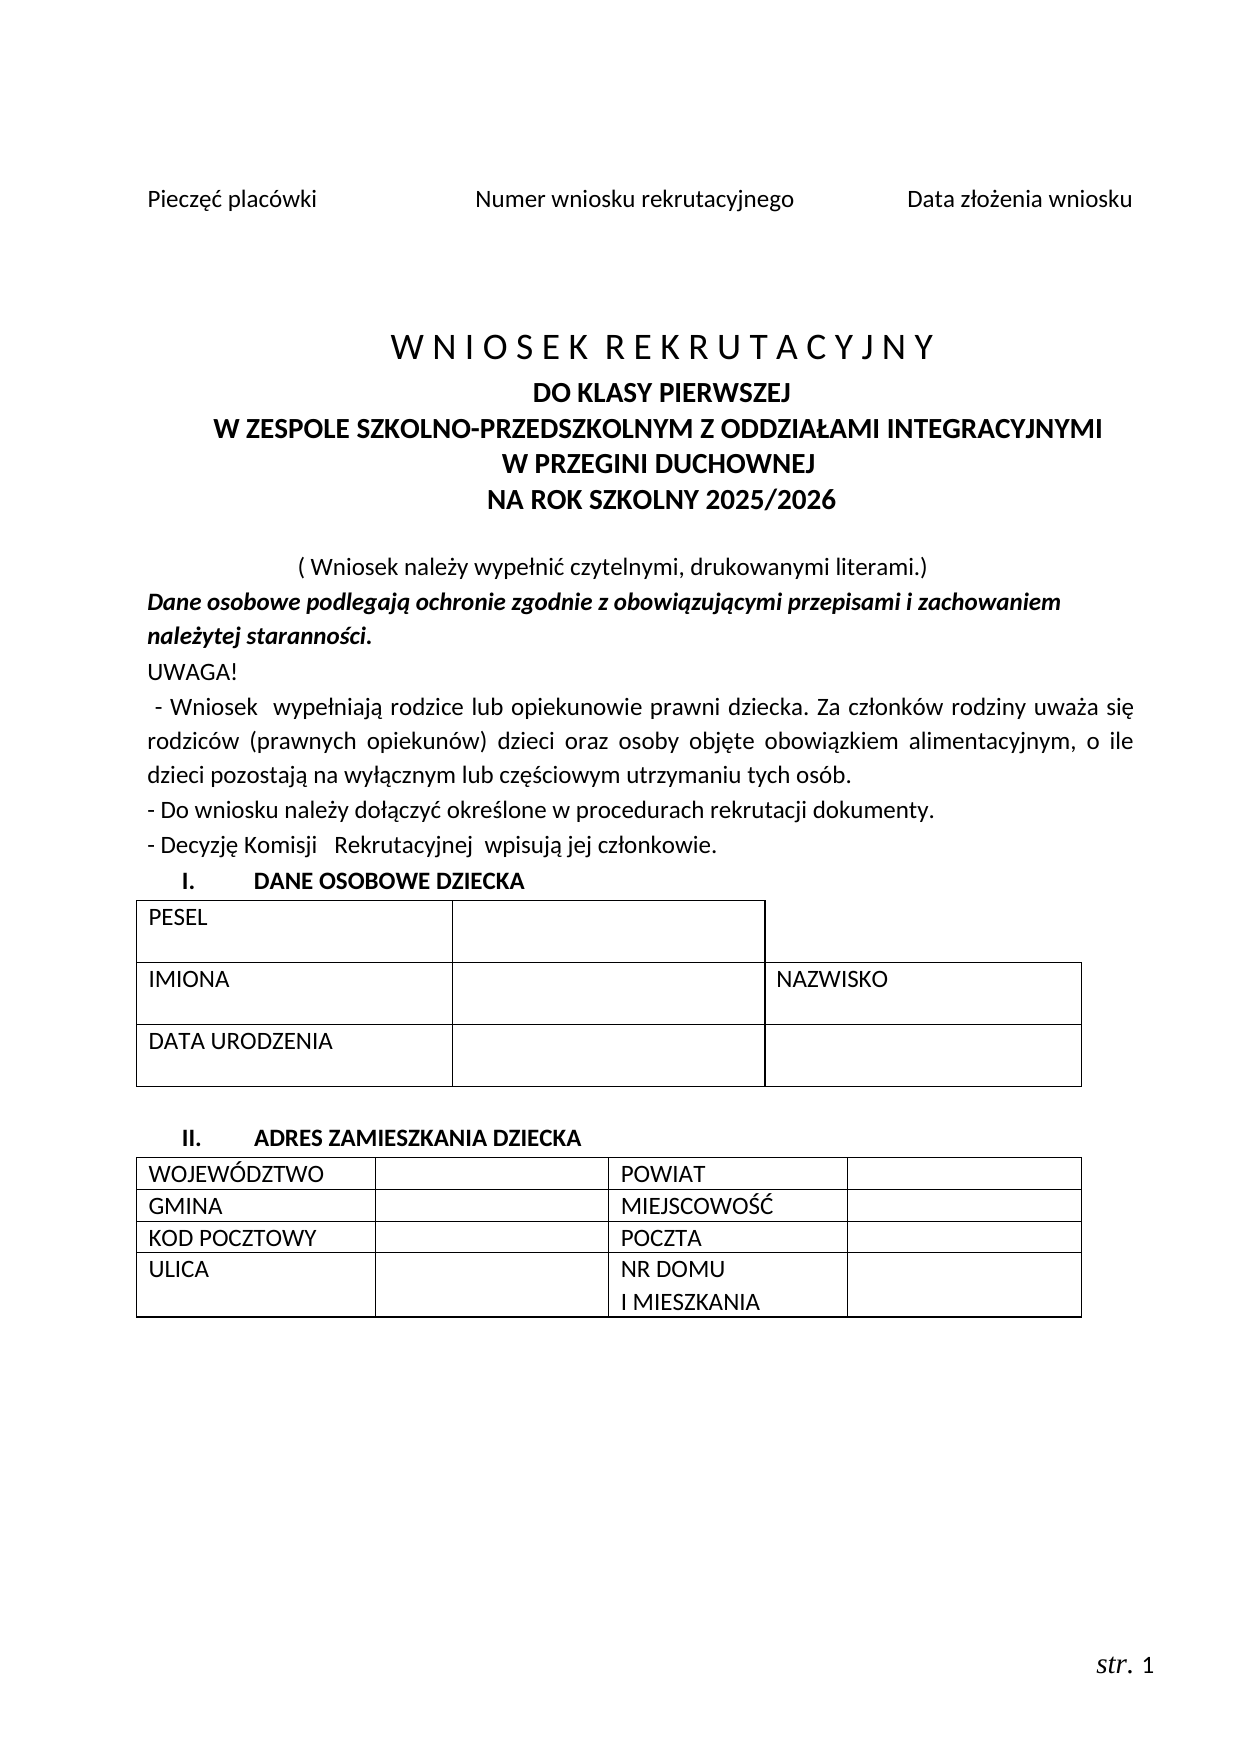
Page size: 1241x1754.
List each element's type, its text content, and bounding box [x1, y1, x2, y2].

table_cell GMINA [137, 1190, 375, 1221]
text W ZESPOLE SZKOLNO-PRZEDSZKOLNYM Z ODDZIAŁAMI INTEGRACYJNYMI [191, 410, 1132, 445]
table_cell NAZWISKO [766, 963, 1081, 1024]
table_cell IMIONA [137, 963, 452, 1024]
text Dane osobowe podlegają ochronie zgodnie z obowiązującymi przepisami i zachowaniem należytej staranności. [147, 586, 1135, 651]
table_cell [453, 963, 764, 1024]
table_header [453, 901, 764, 962]
table_cell [453, 1025, 764, 1086]
table_header [766, 900, 1081, 962]
table_cell [848, 1190, 1081, 1221]
text W PRZEGINI DUCHOWNEJ [191, 445, 1132, 481]
text ( Wniosek należy wypełnić czytelnymi, drukowanymi literami.) [147, 551, 1089, 582]
table_header POWIAT [609, 1158, 847, 1189]
table_cell [848, 1253, 1081, 1316]
table_header [848, 1158, 1081, 1189]
table_cell [766, 1025, 1081, 1086]
subtitle I. DANE OSOBOWE DZIECKA [147, 865, 1154, 895]
table_cell POCZTA [609, 1222, 847, 1252]
table_header WOJEWÓDZTWO [137, 1158, 375, 1189]
table_cell [376, 1222, 608, 1252]
table_cell [376, 1253, 608, 1316]
table_cell KOD POCZTOWY [137, 1222, 375, 1252]
text NA ROK SZKOLNY 2025/2026 [191, 481, 1132, 517]
text - Decyzję Komisji Rekrutacyjnej wpisują jej członkowie. [147, 829, 963, 860]
table_cell DATA URODZENIA [137, 1025, 452, 1086]
text - Wniosek wypełniają rodzice lub opiekunowie prawni dziecka. Za członków rodziny uważa się rodziców (prawnych opiekunów) dzieci oraz osoby objęte obowiązkiem alimentacyjnym, o ile dzieci pozostają na wyłącznym lub częściowym utrzymaniu tych osób. [147, 691, 1135, 790]
table_cell NR DOMU I MIESZKANIA [609, 1253, 847, 1316]
table_cell ULICA [137, 1253, 375, 1316]
table_header [376, 1158, 608, 1189]
table_cell [848, 1222, 1081, 1252]
table_cell MIEJSCOWOŚĆ [609, 1190, 847, 1221]
text - Do wniosku należy dołączyć określone w procedurach rekrutacji dokumenty. [147, 794, 963, 825]
text Pieczęć placówki Numer wniosku rekrutacyjnego Data złożenia wniosku [147, 183, 1135, 214]
text UWAGA! [147, 656, 1135, 686]
text DO KLASY PIERWSZEJ [191, 374, 1132, 410]
table_header PESEL [137, 901, 452, 962]
text W N I O S E K R E K R U T A C Y J N Y [191, 323, 1132, 369]
table_cell [376, 1190, 608, 1221]
subtitle II. ADRES ZAMIESZKANIA DZIECKA [147, 1122, 1154, 1152]
